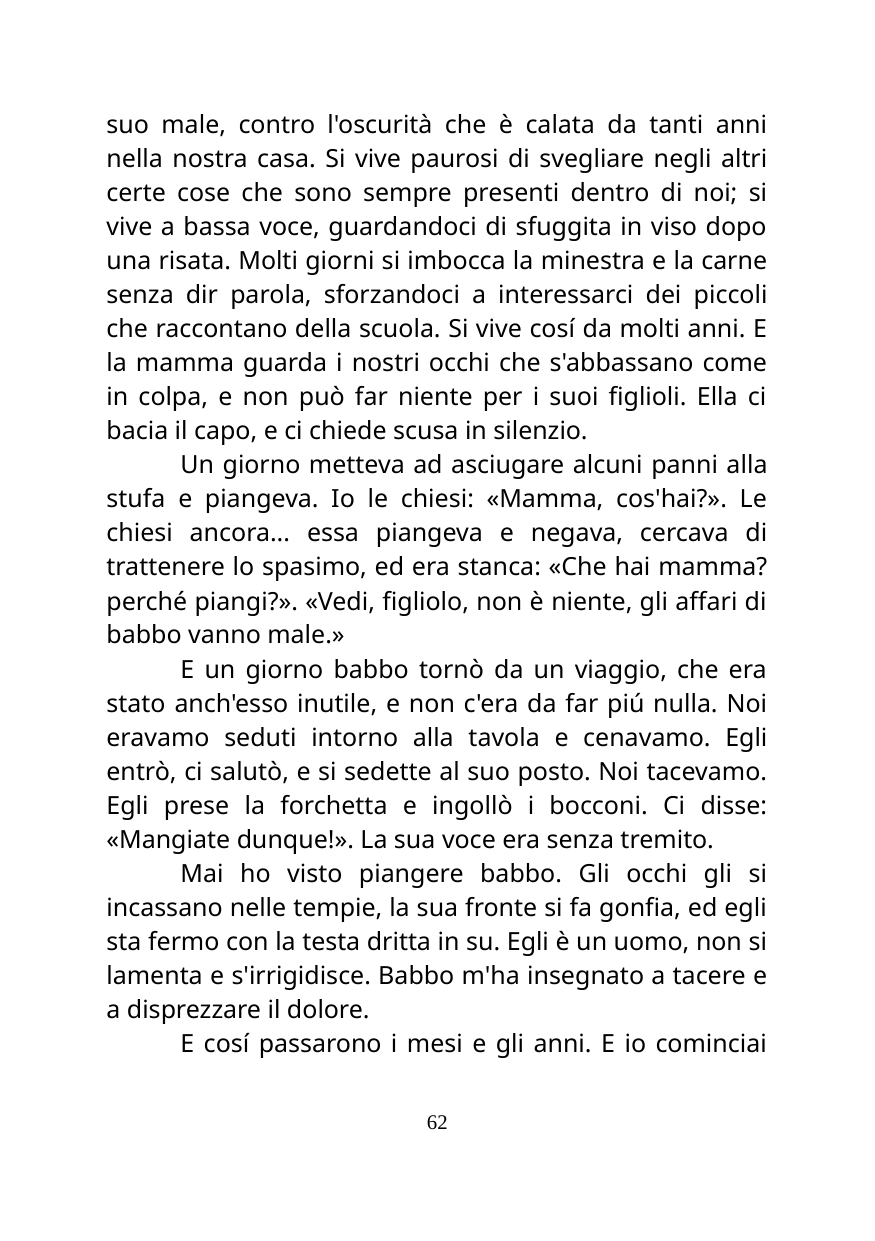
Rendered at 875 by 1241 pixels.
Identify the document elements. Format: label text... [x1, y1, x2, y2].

text suo male, contro l'oscurità che è calata da tanti anni nella nostra casa. Si vive paurosi di svegliare negli altri certe cose che sono sempre presenti dentro di noi; si vive a bassa voce, guardandoci di sfuggita in viso dopo una risata. Molti giorni si imbocca la minestra e la carne senza dir parola, sforzandoci a interessarci dei piccoli che raccontano della scuola. Si vive cosí da molti anni. E la mamma guarda i nostri occhi che s'abbassano come in colpa, e non può far niente per i suoi figlioli. Ella ci bacia il capo, e ci chiede scusa in silenzio. [106, 106, 768, 447]
text E un giorno babbo tornò da un viaggio, che era stato anch'esso inutile, e non c'era da far piú nulla. Noi eravamo seduti intorno alla tavola e cenavamo. Egli entrò, ci salutò, e si sedette al suo posto. Noi tacevamo. Egli prese la forchetta e ingollò i bocconi. Ci disse: «Mangiate dunque!». La sua voce era senza tremito. [106, 651, 768, 856]
text Mai ho visto piangere babbo. Gli occhi gli si incassano nelle tempie, la sua fronte si fa gonfia, ed egli sta fermo con la testa dritta in su. Egli è un uomo, non si lamenta e s'irrigidisce. Babbo m'ha insegnato a tacere e a disprezzare il dolore. [106, 856, 768, 1026]
text Un giorno metteva ad asciugare alcuni panni alla stufa e piangeva. Io le chiesi: «Mamma, cos'hai?». Le chiesi ancora... essa piangeva e negava, cercava di trattenere lo spasimo, ed era stanca: «Che hai mamma? perché piangi?». «Vedi, figliolo, non è niente, gli affari di babbo vanno male.» [106, 447, 768, 651]
text E cosí passarono i mesi e gli anni. E io cominciai [106, 1026, 768, 1060]
